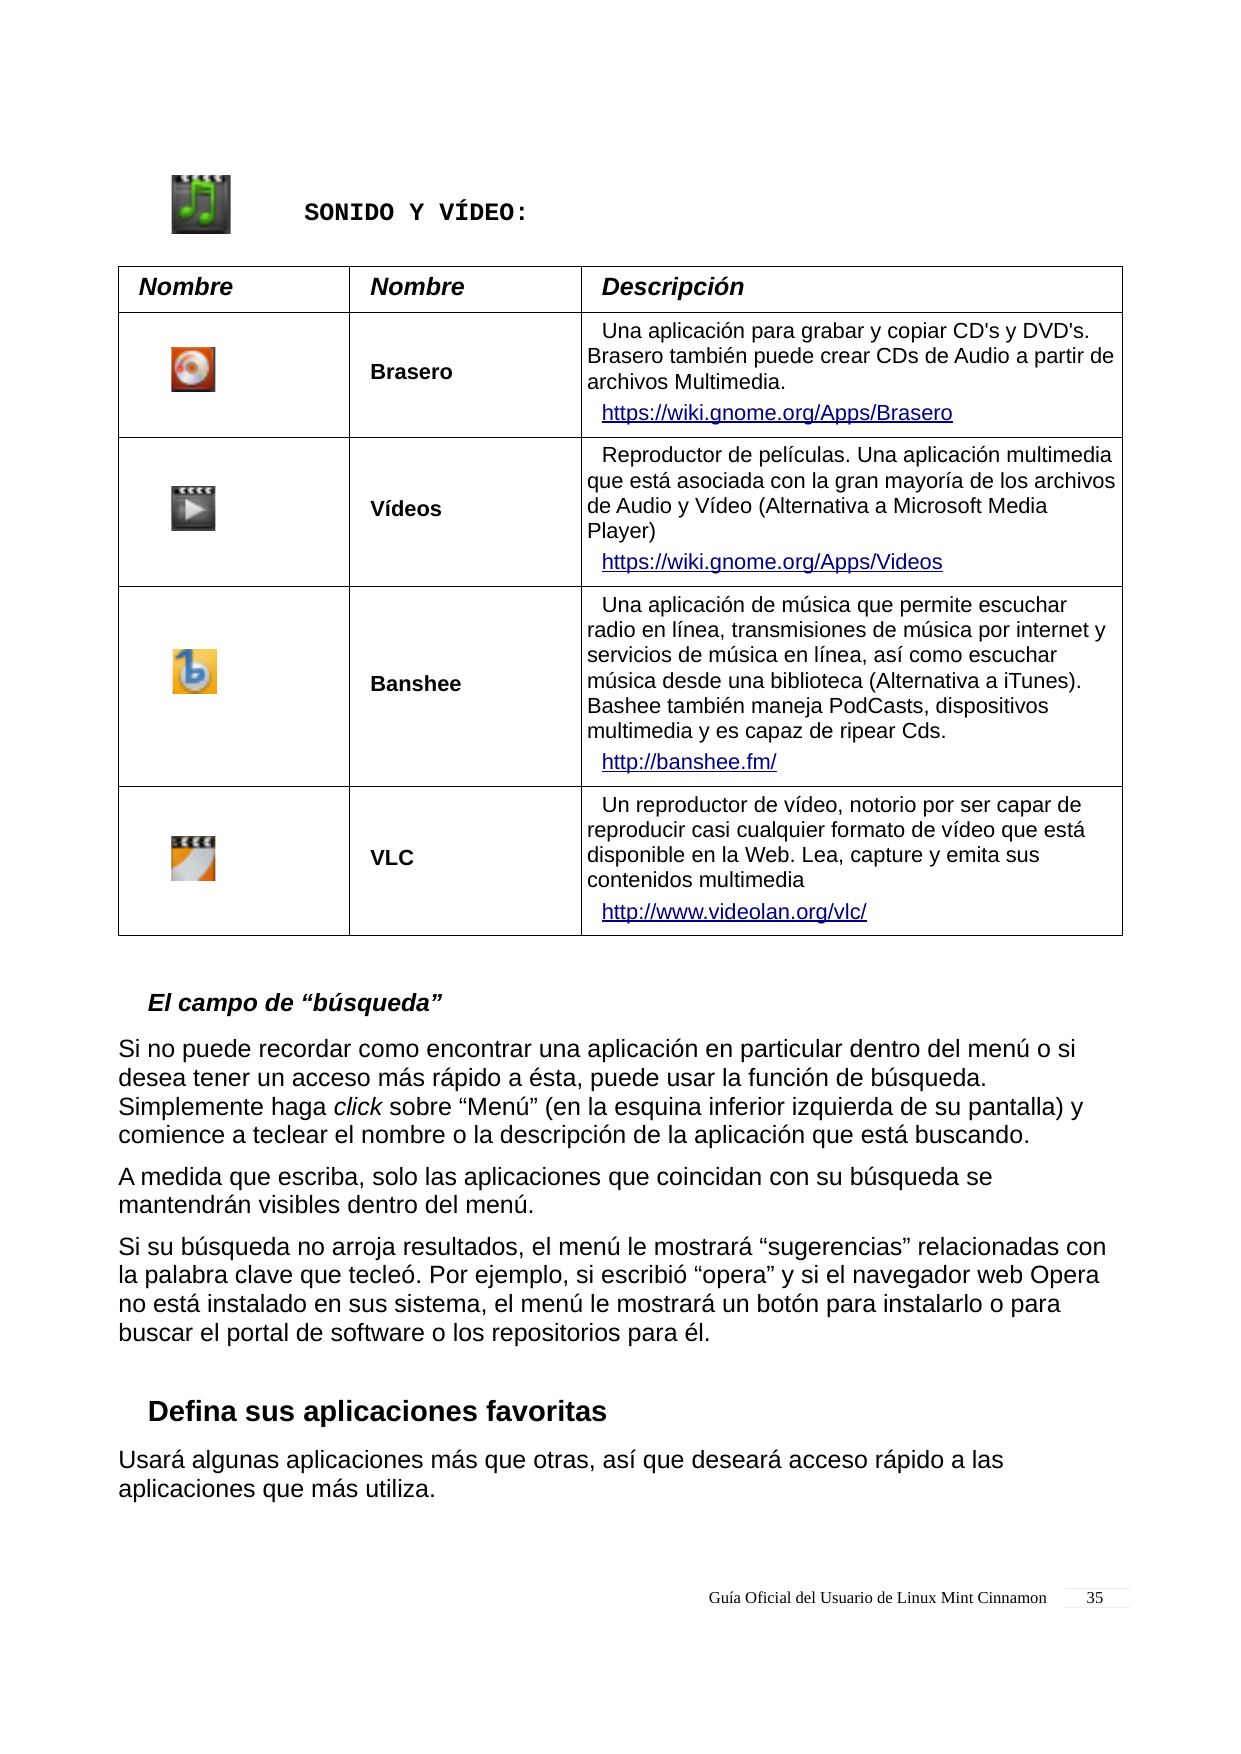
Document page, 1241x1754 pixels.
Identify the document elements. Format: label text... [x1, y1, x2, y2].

table_cell [119, 587, 349, 786]
table_header Nombre [350, 267, 581, 312]
table_cell Una aplicación de música que permite escuchar radio en línea, transmisiones de música por internet y servicios de música en línea, así como escuchar música desde una biblioteca (Alternativa a iTunes). Bashee también maneja PodCasts, dispositivos multimedia y es capaz de ripear Cds. http://banshee.fm/ [582, 587, 1122, 786]
table_header SONIDO Y VÍDEO: [284, 159, 787, 239]
table_cell [119, 787, 349, 935]
table_cell [119, 313, 349, 437]
subtitle Defina sus aplicaciones favoritas [118, 1394, 1122, 1428]
text Usará algunas aplicaciones más que otras, así que deseará acceso rápido a las aplicaciones que más utiliza. [118, 1446, 1122, 1503]
table_header Descripción [582, 267, 1122, 312]
table_cell Una aplicación para grabar y copiar CD's y DVD's. Brasero también puede crear CDs de Audio a partir de archivos Multimedia. https://wiki.gnome.org/Apps/Brasero [582, 313, 1122, 437]
table_cell VLC [350, 787, 581, 935]
table_cell Reproductor de películas. Una aplicación multimedia que está asociada con la gran mayoría de los archivos de Audio y Vídeo (Alternativa a Microsoft Media Player) https://wiki.gnome.org/Apps/Videos [582, 438, 1122, 586]
picture [172, 649, 217, 694]
text Si no puede recordar como encontrar una aplicación en particular dentro del menú o si desea tener un acceso más rápido a ésta, puede usar la función de búsqueda. Simplemente haga click sobre “Menú” (en la esquina inferior izquierda de su pantalla) y comience a teclear el nombre o la descripción de la aplicación que está buscando. [118, 1034, 1122, 1149]
table_header Nombre [119, 267, 349, 312]
table_cell Vídeos [350, 438, 581, 586]
text Si su búsqueda no arroja resultados, el menú le mostrará “sugerencias” relacionadas con la palabra clave que tecleó. Por ejemplo, si escribió “opera” y si el navegador web Opera no está instalado en sus sistema, el menú le mostrará un botón para instalarlo o para buscar el portal de software o los repositorios para él. [118, 1231, 1122, 1346]
table_cell Banshee [350, 587, 581, 786]
picture [171, 347, 216, 392]
picture [171, 836, 216, 881]
table_header [787, 159, 1122, 239]
table_header [118, 159, 283, 239]
picture [171, 486, 216, 531]
picture [171, 175, 231, 234]
text A medida que escriba, solo las aplicaciones que coincidan con su búsqueda se mantendrán visibles dentro del menú. [118, 1162, 1122, 1219]
table_cell Un reproductor de vídeo, notorio por ser capar de reproducir casi cualquier formato de vídeo que está disponible en la Web. Lea, capture y emita sus contenidos multimedia http://www.videolan.org/vlc/ [582, 787, 1122, 935]
subtitle El campo de “búsqueda” [118, 988, 1122, 1016]
table_cell Brasero [350, 313, 581, 437]
table_cell [119, 438, 349, 586]
